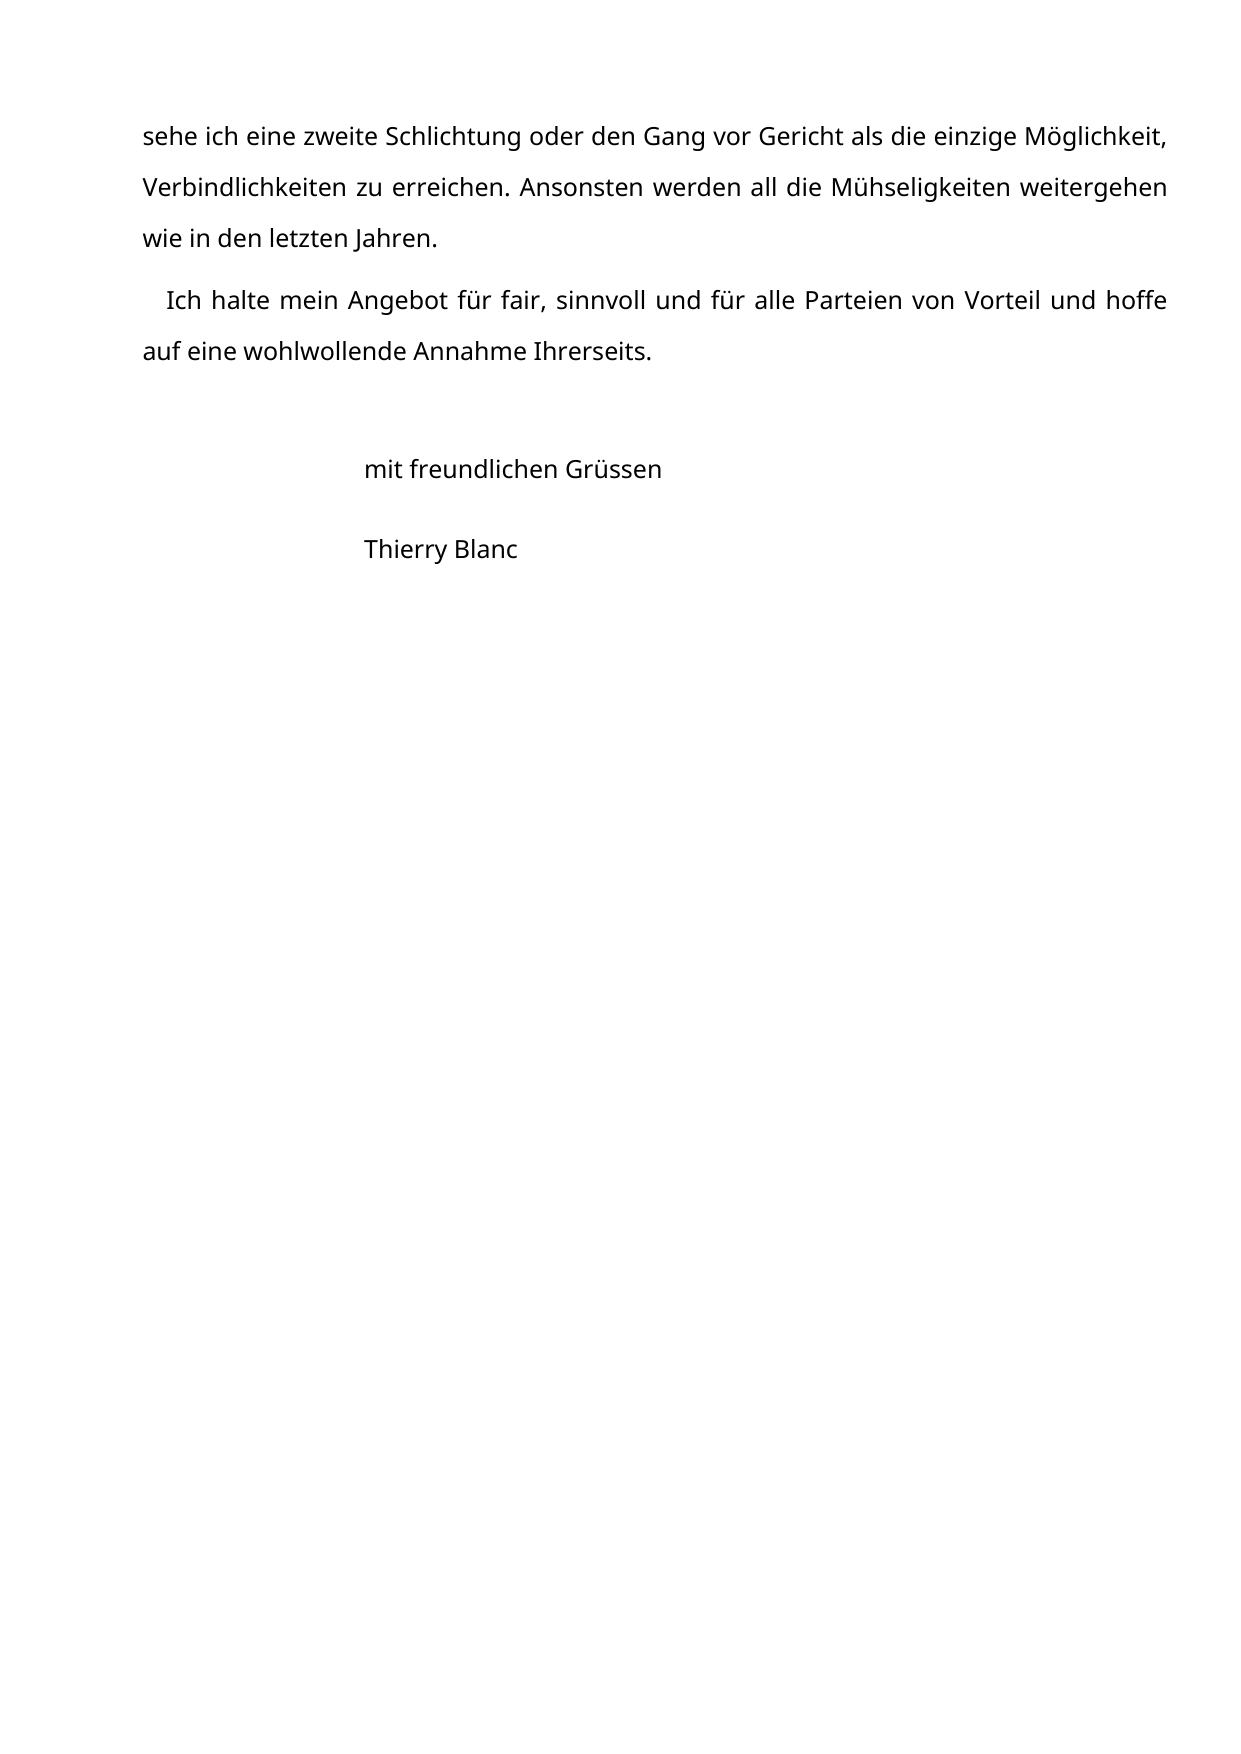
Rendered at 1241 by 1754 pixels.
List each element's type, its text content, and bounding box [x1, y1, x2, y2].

text Ich halte mein Angebot für fair, sinnvoll und für alle Parteien von Vorteil und hoffe auf eine wohlwollende Annahme Ihrerseits. [142, 283, 1169, 368]
text Thierry Blanc [364, 532, 1169, 566]
text mit freundlichen Grüssen [364, 451, 1169, 486]
text sehe ich eine zweite Schlichtung oder den Gang vor Gericht als die einzige Möglichkeit, Verbindlichkeiten zu erreichen. Ansonsten werden all die Mühseligkeiten weitergehen wie in den letzten Jahren. [142, 118, 1169, 254]
